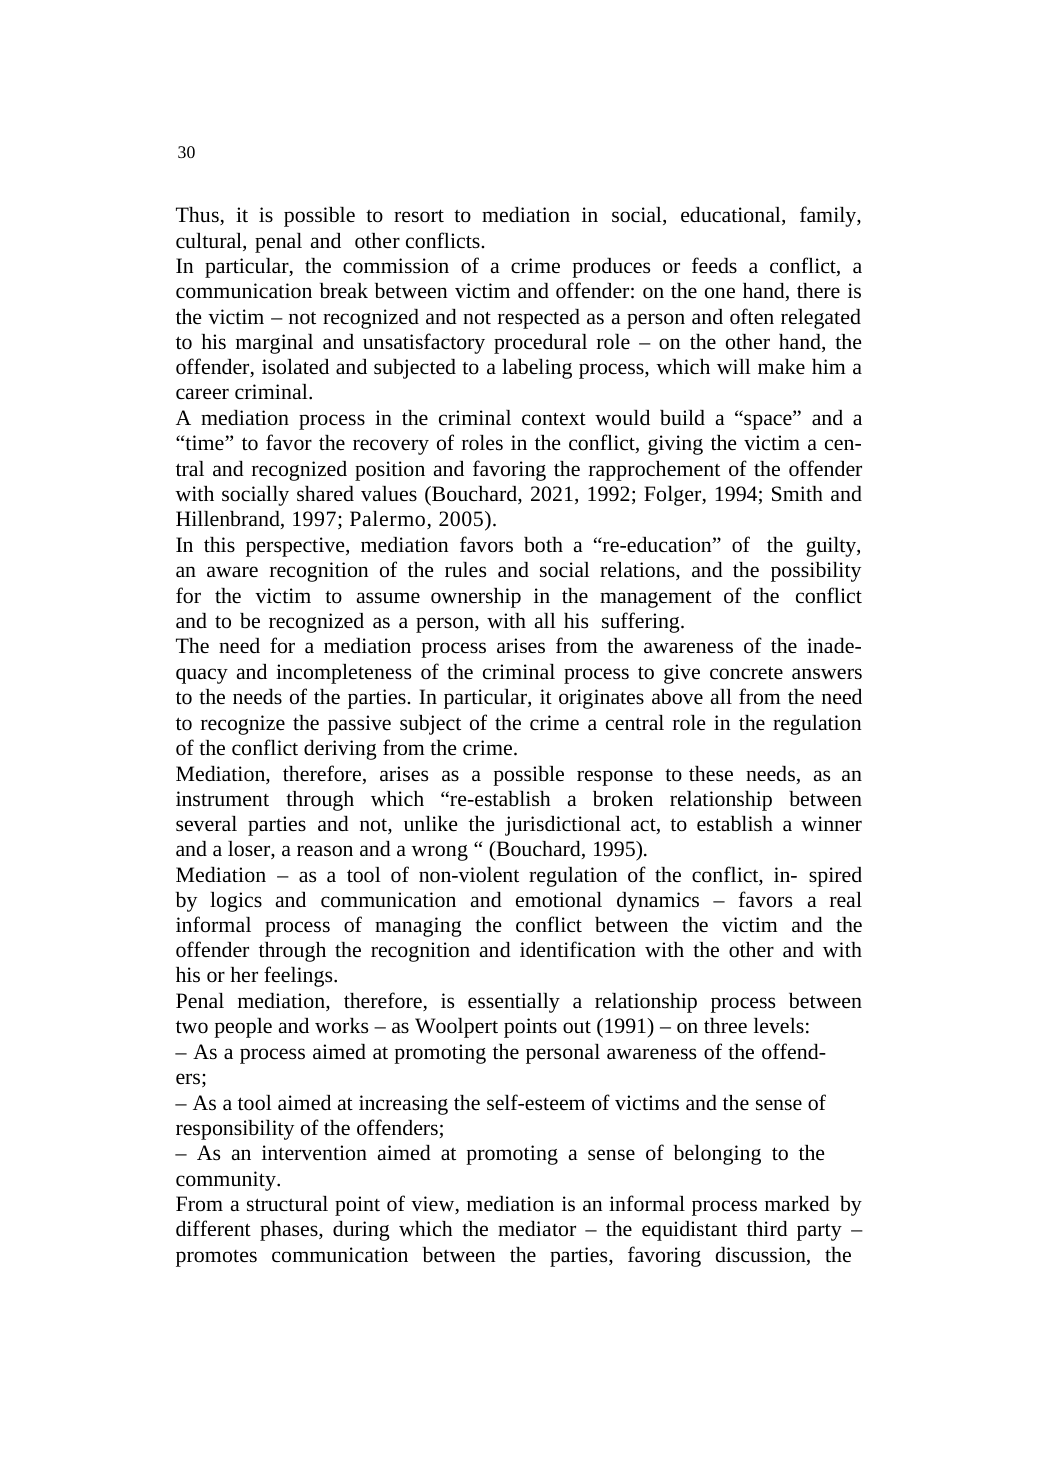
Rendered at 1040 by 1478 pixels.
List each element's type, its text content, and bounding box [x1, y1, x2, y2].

text Mediation – as a tool of non-violent regulation of the conflict, in- spired by logics and communication and emotional dynamics – favors a real informal process of managing the conflict between the victim and the offender through the recognition and identification with the other and with his or her feelings. [175, 862, 863, 988]
text From a structural point of view, mediation is an informal process marked by different phases, during which the mediator – the equidistant third party – promotes communication between the parties, favoring discussion, the [175, 1191, 863, 1267]
list As a tool aimed at increasing the self-esteem of victims and the sense of responsibility of the offenders; [175, 1089, 862, 1140]
text Mediation, therefore, arises as a possible response to these needs, as an instrument through which “re-establish a broken relationship between several parties and not, unlike the jurisdictional act, to establish a winner and a loser, a reason and a wrong “ (Bouchard, 1995). [175, 761, 862, 862]
list As an intervention aimed at promoting a sense of belonging to the community. [175, 1140, 862, 1191]
text 30 [177, 142, 198, 162]
text In this perspective, mediation favors both a “re-education” of the guilty, an aware recognition of the rules and social relations, and the possibility for the victim to assume ownership in the management of the conflict and to be recognized as a person, with all his suffering. [175, 532, 862, 633]
text Penal mediation, therefore, is essentially a relationship process between two people and works – as Woolpert points out (1991) – on three levels: [175, 988, 862, 1038]
list As a process aimed at promoting the personal awareness of the offend- ers; [175, 1039, 863, 1089]
text A mediation process in the criminal context would build a “space” and a “time” to favor the recovery of roles in the conflict, giving the victim a cen- tral and recognized position and favoring the rapprochement of the offender with socially shared values (Bouchard, 2021, 1992; Folger, 1994; Smith and Hillenbrand, 1997; Palermo, 2005). [175, 405, 863, 532]
text In particular, the commission of a crime produces or feeds a conflict, a communication break between victim and offender: on the one hand, there is the victim – not recognized and not respected as a person and often relegated to his marginal and unsatisfactory procedural role – on the other hand, the offender, isolated and subjected to a labeling process, which will make him a career criminal. [175, 253, 862, 404]
text Thus, it is possible to resort to mediation in social, educational, family, cultural, penal and other conflicts. [175, 202, 862, 253]
text The need for a mediation process arises from the awareness of the inade- quacy and incompleteness of the criminal process to give concrete answers to the needs of the parties. In particular, it originates above all from the need to recognize the passive subject of the crime a central role in the regulation of the conflict deriving from the crime. [175, 633, 863, 760]
